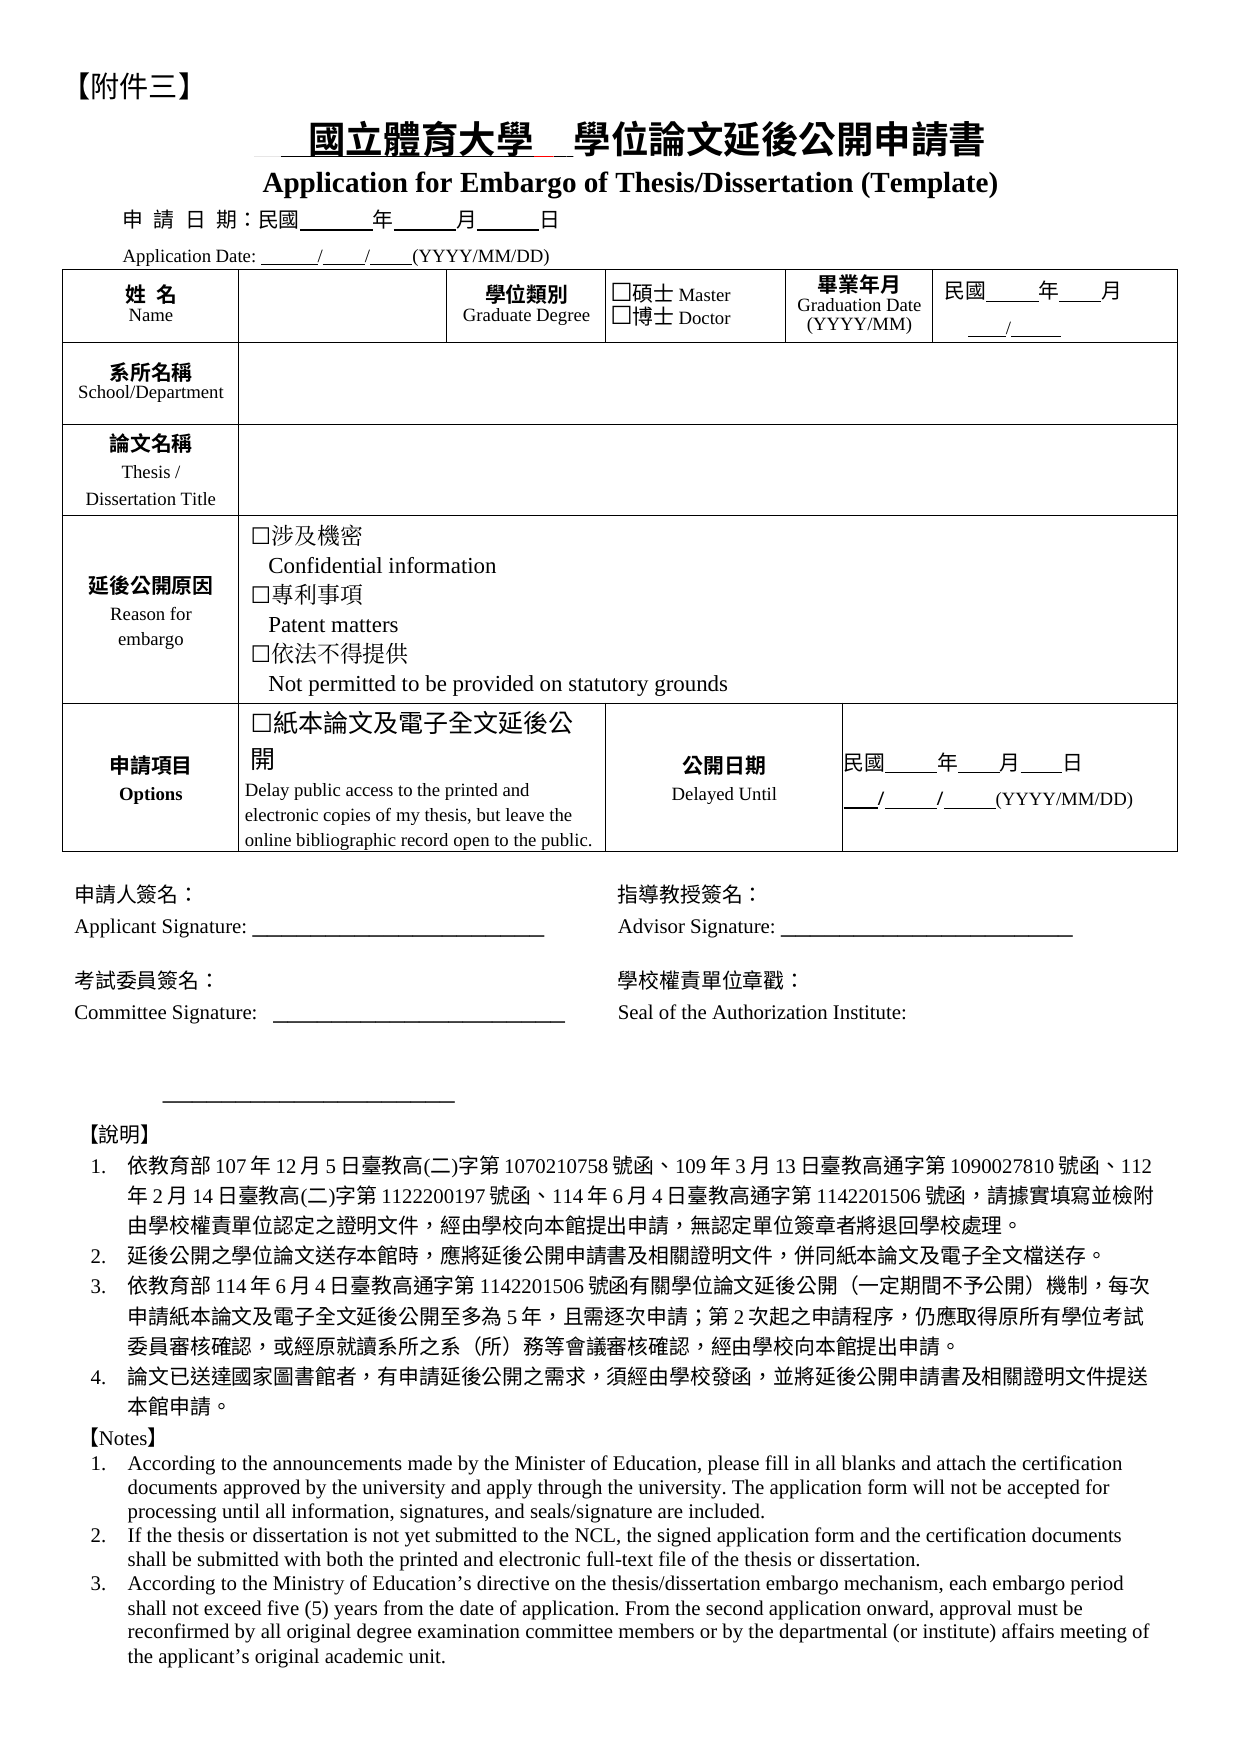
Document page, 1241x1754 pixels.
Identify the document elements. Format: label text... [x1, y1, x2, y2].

text Application Date: / / (YYYY/MM/DD) [122, 234, 1053, 269]
table_cell 考試委員簽名： Committee Signature: ____________________ [62, 938, 606, 1024]
table_cell 【Notes】 According to the announcements made by the Minister of Education, please fill in all blanks and attach the certification documents approved by the university and apply through the university. The application form will not be accepted for processing until all information, signatures, and seals/signature are included. If the thesis or dissertation is not yet submitted to the NCL, the signed application form and the certification documents shall be submitted with both the printed and electronic full-text file of the thesis or dissertation. According to the Ministry of Education’s directive on the thesis/dissertation embargo mechanism, each embargo period shall not exceed five (5) years from the date of application. From the second application onward, approval must be reconfirmed by all original degree examination committee members or by the departmental (or institute) affairs meeting of the applicant’s original academic unit. If the thesis or dissertation has been submitted to the NCL, the university should send an official letter with the signed application form and certification documents to apply for embargo. [67, 1421, 1174, 1668]
table_header [239, 270, 446, 342]
text Application for Embargo of Thesis/Dissertation (Template) [199, 165, 1053, 198]
table_cell 延後公開原因 Reason for embargo [63, 516, 238, 702]
table_cell ☐涉及機密 Confidential information ☐專利事項 Patent matters ☐依法不得提供 Not permitted to be provided on statutory grounds [239, 516, 1177, 702]
table_cell 論文名稱 Thesis / Dissertation Title [63, 425, 238, 515]
table_cell [239, 343, 1177, 424]
text 【附件三】 [61, 63, 266, 105]
text 申 請 日 期：民國 年 月 日 [122, 198, 1053, 234]
table_header 姓 名 Name [63, 270, 238, 342]
table_cell 公開日期 Delayed Until [606, 704, 842, 851]
text 國立體育大學 學位論文延後公開申請書 [61, 105, 1053, 165]
table_cell 學校權責單位章戳： Seal of the Authorization Institute: [606, 938, 1178, 1024]
table_cell 民國 年 月 日 / / (YYYY/MM/DD) [843, 704, 1177, 851]
table_header 學位類別 Graduate Degree [447, 270, 605, 342]
table_cell ____________________ [62, 1024, 606, 1119]
table_cell [606, 1024, 1178, 1119]
table_cell 系所名稱 School/Department [63, 343, 238, 424]
table_header 民國 年 月 / [933, 270, 1177, 342]
table_cell ☐紙本論文及電子全文延後公開 Delay public access to the printed and electronic copies of my thesis, but leave the online bibliographic record open to the public. [239, 704, 605, 851]
table_header 【說明】 依教育部107年12月5日臺教高(二)字第1070210758號函、109年3月13日臺教高通字第1090027810號函、112年2月14日臺教高(二)字第1122200197號函、114年6月4日臺教高通字第1142201506號函，請據實填寫並檢附由學校權責單位認定之證明文件，經由學校向本館提出申請，無認定單位簽章者將退回學校處理。 延後公開之學位論文送存本館時，應將延後公開申請書及相關證明文件，併同紙本論文及電子全文檔送存。 依教育部114年6月4日臺教高通字第1142201506號函有關學位論文延後公開（一定期間不予公開）機制，每次申請紙本論文及電子全文延後公開至多為5年，且需逐次申請；第2次起之申請程序，仍應取得原所有學位考試委員審核確認，或經原就讀系所之系（所）務等會議審核確認，經由學校向本館提出申請。 論文已送達國家圖書館者，有申請延後公開之需求，須經由學校發函，並將延後公開申請書及相關證明文件提送本館申請。 [67, 1119, 1174, 1421]
table_header 畢業年月 Graduation Date (YYYY/MM) [786, 270, 932, 342]
table_cell 指導教授簽名： Advisor Signature: ____________________ [606, 852, 1178, 938]
table_cell 申請項目 Options [63, 704, 238, 851]
table_cell 申請人簽名： Applicant Signature: ____________________ [62, 852, 606, 938]
table_header ☐碩士Master ☐博士Doctor [606, 270, 785, 342]
table_cell [239, 425, 1177, 515]
